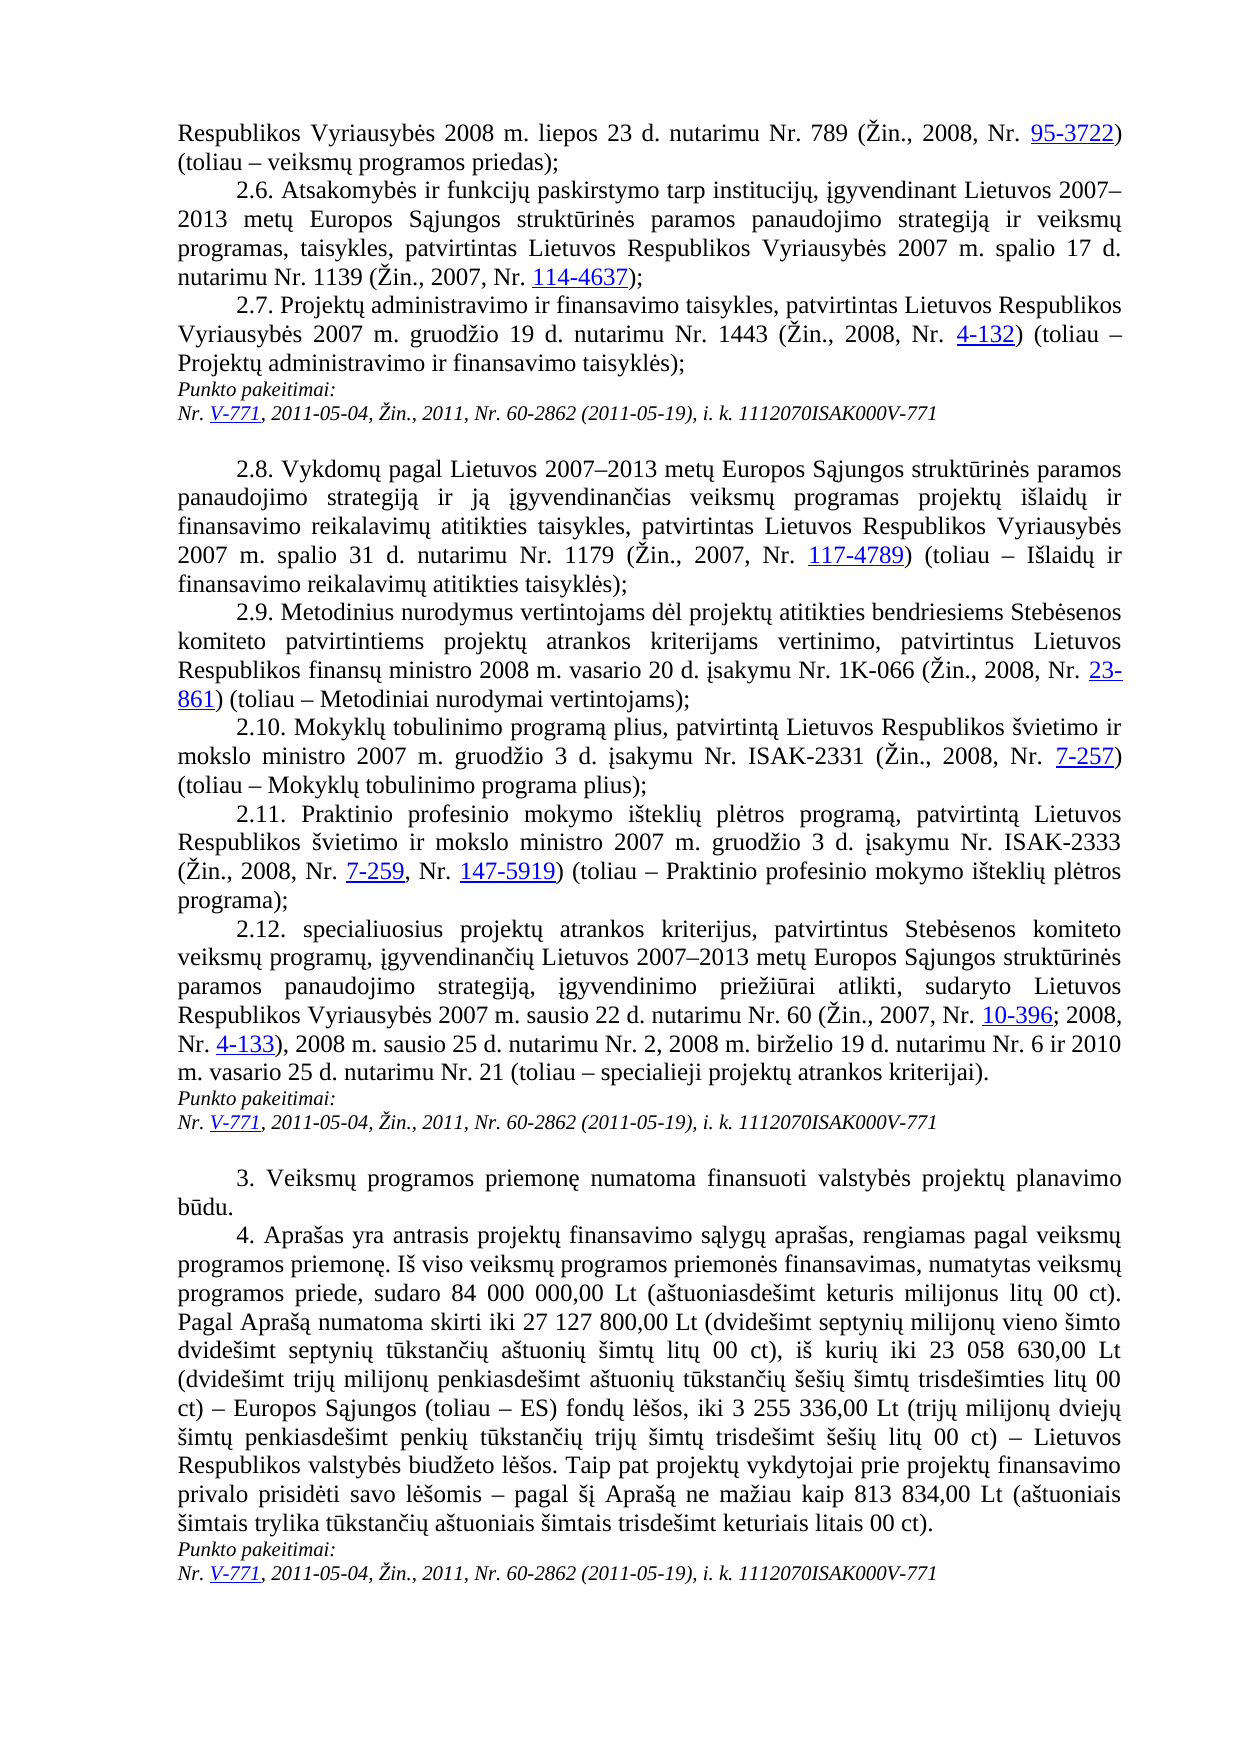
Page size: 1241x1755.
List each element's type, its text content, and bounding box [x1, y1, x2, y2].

text 2.8. Vykdomų pagal Lietuvos 2007–2013 metų Europos Sąjungos struktūrinės paramos panaudojimo strategiją ir ją įgyvendinančias veiksmų programas projektų išlaidų ir finansavimo reikalavimų atitikties taisykles, patvirtintas Lietuvos Respublikos Vyriausybės 2007 m. spalio 31 d. nutarimu Nr. 1179 (Žin., 2007, Nr. 117-4789) (toliau – Išlaidų ir finansavimo reikalavimų atitikties taisyklės); [177, 454, 1122, 597]
text Punkto pakeitimai: [177, 377, 1122, 401]
text 3. Veiksmų programos priemonę numatoma finansuoti valstybės projektų planavimo būdu. [177, 1163, 1122, 1221]
text Nr. V-771, 2011-05-04, Žin., 2011, Nr. 60-2862 (2011-05-19), i. k. 1112070ISAK000V-771 [177, 1561, 1122, 1585]
text 2.9. Metodinius nurodymus vertintojams dėl projektų atitikties bendriesiems Stebėsenos komiteto patvirtintiems projektų atrankos kriterijams vertinimo, patvirtintus Lietuvos Respublikos finansų ministro 2008 m. vasario 20 d. įsakymu Nr. 1K-066 (Žin., 2008, Nr. 23-861) (toliau – Metodiniai nurodymai vertintojams); [177, 597, 1122, 712]
text 2.12. specialiuosius projektų atrankos kriterijus, patvirtintus Stebėsenos komiteto veiksmų programų, įgyvendinančių Lietuvos 2007–2013 metų Europos Sąjungos struktūrinės paramos panaudojimo strategiją, įgyvendinimo priežiūrai atlikti, sudaryto Lietuvos Respublikos Vyriausybės 2007 m. sausio 22 d. nutarimu Nr. 60 (Žin., 2007, Nr. 10-396; 2008, Nr. 4-133), 2008 m. sausio 25 d. nutarimu Nr. 2, 2008 m. birželio 19 d. nutarimu Nr. 6 ir 2010 m. vasario 25 d. nutarimu Nr. 21 (toliau – specialieji projektų atrankos kriterijai). [177, 914, 1122, 1086]
text Punkto pakeitimai: [177, 1086, 1122, 1110]
text 2.10. Mokyklų tobulinimo programą plius, patvirtintą Lietuvos Respublikos švietimo ir mokslo ministro 2007 m. gruodžio 3 d. įsakymu Nr. ISAK-2331 (Žin., 2008, Nr. 7-257) (toliau – Mokyklų tobulinimo programa plius); [177, 712, 1122, 799]
text 2.7. Projektų administravimo ir finansavimo taisykles, patvirtintas Lietuvos Respublikos Vyriausybės 2007 m. gruodžio 19 d. nutarimu Nr. 1443 (Žin., 2008, Nr. 4-132) (toliau – Projektų administravimo ir finansavimo taisyklės); [177, 291, 1122, 377]
text Nr. V-771, 2011-05-04, Žin., 2011, Nr. 60-2862 (2011-05-19), i. k. 1112070ISAK000V-771 [177, 401, 1122, 425]
text Respublikos Vyriausybės 2008 m. liepos 23 d. nutarimu Nr. 789 (Žin., 2008, Nr. 95-3722) (toliau – veiksmų programos priedas); [177, 118, 1122, 176]
text 2.6. Atsakomybės ir funkcijų paskirstymo tarp institucijų, įgyvendinant Lietuvos 2007–2013 metų Europos Sąjungos struktūrinės paramos panaudojimo strategiją ir veiksmų programas, taisykles, patvirtintas Lietuvos Respublikos Vyriausybės 2007 m. spalio 17 d. nutarimu Nr. 1139 (Žin., 2007, Nr. 114-4637); [177, 176, 1122, 291]
text Nr. V-771, 2011-05-04, Žin., 2011, Nr. 60-2862 (2011-05-19), i. k. 1112070ISAK000V-771 [177, 1110, 1122, 1134]
text Punkto pakeitimai: [177, 1537, 1122, 1561]
text 2.11. Praktinio profesinio mokymo išteklių plėtros programą, patvirtintą Lietuvos Respublikos švietimo ir mokslo ministro 2007 m. gruodžio 3 d. įsakymu Nr. ISAK-2333 (Žin., 2008, Nr. 7-259, Nr. 147-5919) (toliau – Praktinio profesinio mokymo išteklių plėtros programa); [177, 799, 1122, 914]
text 4. Aprašas yra antrasis projektų finansavimo sąlygų aprašas, rengiamas pagal veiksmų programos priemonę. Iš viso veiksmų programos priemonės finansavimas, numatytas veiksmų programos priede, sudaro 84 000 000,00 Lt (aštuoniasdešimt keturis milijonus litų 00 ct). Pagal Aprašą numatoma skirti iki 27 127 800,00 Lt (dvidešimt septynių milijonų vieno šimto dvidešimt septynių tūkstančių aštuonių šimtų litų 00 ct), iš kurių iki 23 058 630,00 Lt (dvidešimt trijų milijonų penkiasdešimt aštuonių tūkstančių šešių šimtų trisdešimties litų 00 ct) – Europos Sąjungos (toliau – ES) fondų lėšos, iki 3 255 336,00 Lt (trijų milijonų dviejų šimtų penkiasdešimt penkių tūkstančių trijų šimtų trisdešimt šešių litų 00 ct) – Lietuvos Respublikos valstybės biudžeto lėšos. Taip pat projektų vykdytojai prie projektų finansavimo privalo prisidėti savo lėšomis – pagal šį Aprašą ne mažiau kaip 813 834,00 Lt (aštuoniais šimtais trylika tūkstančių aštuoniais šimtais trisdešimt keturiais litais 00 ct). [177, 1221, 1122, 1537]
